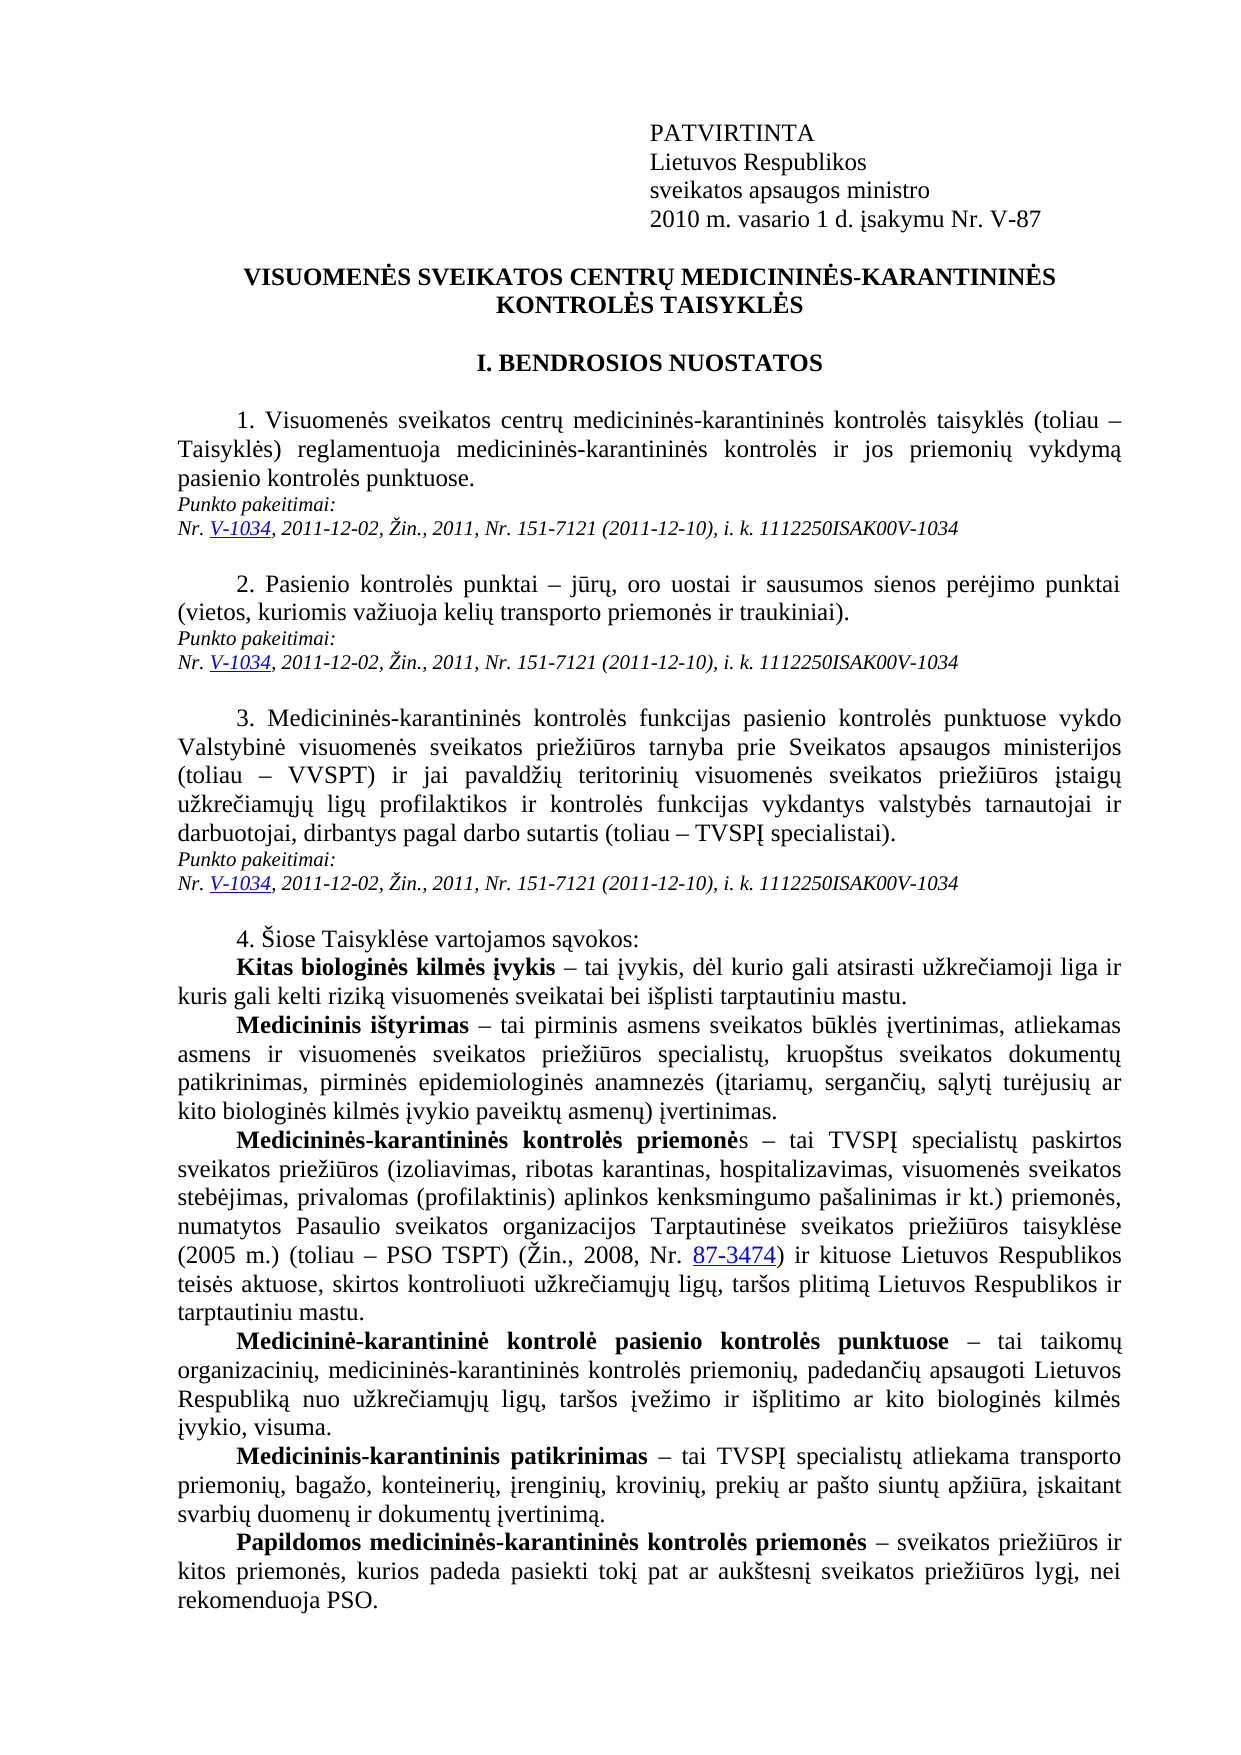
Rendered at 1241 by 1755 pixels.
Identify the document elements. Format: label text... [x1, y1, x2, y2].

text Punkto pakeitimai: [177, 626, 1122, 650]
text 2010 m. vasario 1 d. įsakymu Nr. V-87 [649, 204, 1122, 233]
text Kitas biologinės kilmės įvykis – tai įvykis, dėl kurio gali atsirasti užkrečiamoji liga ir kuris gali kelti riziką visuomenės sveikatai bei išplisti tarptautiniu mastu. [177, 952, 1122, 1010]
text Medicininė-karantininė kontrolė pasienio kontrolės punktuose – tai taikomų organizacinių, medicininės-karantininės kontrolės priemonių, padedančių apsaugoti Lietuvos Respubliką nuo užkrečiamųjų ligų, taršos įvežimo ir išplitimo ar kito biologinės kilmės įvykio, visuma. [177, 1326, 1122, 1441]
text Medicininis-karantininis patikrinimas – tai TVSPĮ specialistų atliekama transporto priemonių, bagažo, konteinerių, įrenginių, krovinių, prekių ar pašto siuntų apžiūra, įskaitant svarbių duomenų ir dokumentų įvertinimą. [177, 1441, 1122, 1527]
text 1. Visuomenės sveikatos centrų medicininės-karantininės kontrolės taisyklės (toliau – Taisyklės) reglamentuoja medicininės-karantininės kontrolės ir jos priemonių vykdymą pasienio kontrolės punktuose. [177, 406, 1122, 492]
text Nr. V-1034, 2011-12-02, Žin., 2011, Nr. 151-7121 (2011-12-10), i. k. 1112250ISAK00V-1034 [177, 650, 1122, 674]
text PATVIRTINTA [649, 118, 1122, 147]
text 2. Pasienio kontrolės punktai – jūrų, oro uostai ir sausumos sienos perėjimo punktai (vietos, kuriomis važiuoja kelių transporto priemonės ir traukiniai). [177, 569, 1122, 626]
text Papildomos medicininės-karantininės kontrolės priemonės – sveikatos priežiūros ir kitos priemonės, kurios padeda pasiekti tokį pat ar aukštesnį sveikatos priežiūros lygį, nei rekomenduoja PSO. [177, 1527, 1122, 1614]
text VISUOMENĖS SVEIKATOS CENTRŲ MEDICININĖS-KARANTININĖS KONTROLĖS TAISYKLĖS [177, 262, 1122, 319]
text 4. Šiose Taisyklėse vartojamos sąvokos: [177, 924, 1122, 952]
text Punkto pakeitimai: [177, 492, 1122, 516]
text Lietuvos Respublikos [649, 147, 1122, 176]
text 3. Medicininės-karantininės kontrolės funkcijas pasienio kontrolės punktuose vykdo Valstybinė visuomenės sveikatos priežiūros tarnyba prie Sveikatos apsaugos ministerijos (toliau – VVSPT) ir jai pavaldžių teritorinių visuomenės sveikatos priežiūros įstaigų užkrečiamųjų ligų profilaktikos ir kontrolės funkcijas vykdantys valstybės tarnautojai ir darbuotojai, dirbantys pagal darbo sutartis (toliau – TVSPĮ specialistai). [177, 703, 1122, 847]
text Nr. V-1034, 2011-12-02, Žin., 2011, Nr. 151-7121 (2011-12-10), i. k. 1112250ISAK00V-1034 [177, 516, 1122, 540]
text Medicininės-karantininės kontrolės priemonės – tai TVSPĮ specialistų paskirtos sveikatos priežiūros (izoliavimas, ribotas karantinas, hospitalizavimas, visuomenės sveikatos stebėjimas, privalomas (profilaktinis) aplinkos kenksmingumo pašalinimas ir kt.) priemonės, numatytos Pasaulio sveikatos organizacijos Tarptautinėse sveikatos priežiūros taisyklėse (2005 m.) (toliau – PSO TSPT) (Žin., 2008, Nr. 87-3474) ir kituose Lietuvos Respublikos teisės aktuose, skirtos kontroliuoti užkrečiamųjų ligų, taršos plitimą Lietuvos Respublikos ir tarptautiniu mastu. [177, 1125, 1122, 1326]
text sveikatos apsaugos ministro [649, 176, 1122, 204]
text Punkto pakeitimai: [177, 847, 1122, 871]
text Nr. V-1034, 2011-12-02, Žin., 2011, Nr. 151-7121 (2011-12-10), i. k. 1112250ISAK00V-1034 [177, 871, 1122, 895]
text Medicininis ištyrimas – tai pirminis asmens sveikatos būklės įvertinimas, atliekamas asmens ir visuomenės sveikatos priežiūros specialistų, kruopštus sveikatos dokumentų patikrinimas, pirminės epidemiologinės anamnezės (įtariamų, sergančių, sąlytį turėjusių ar kito biologinės kilmės įvykio paveiktų asmenų) įvertinimas. [177, 1010, 1122, 1125]
text I. BENDROSIOS NUOSTATOS [177, 348, 1122, 377]
